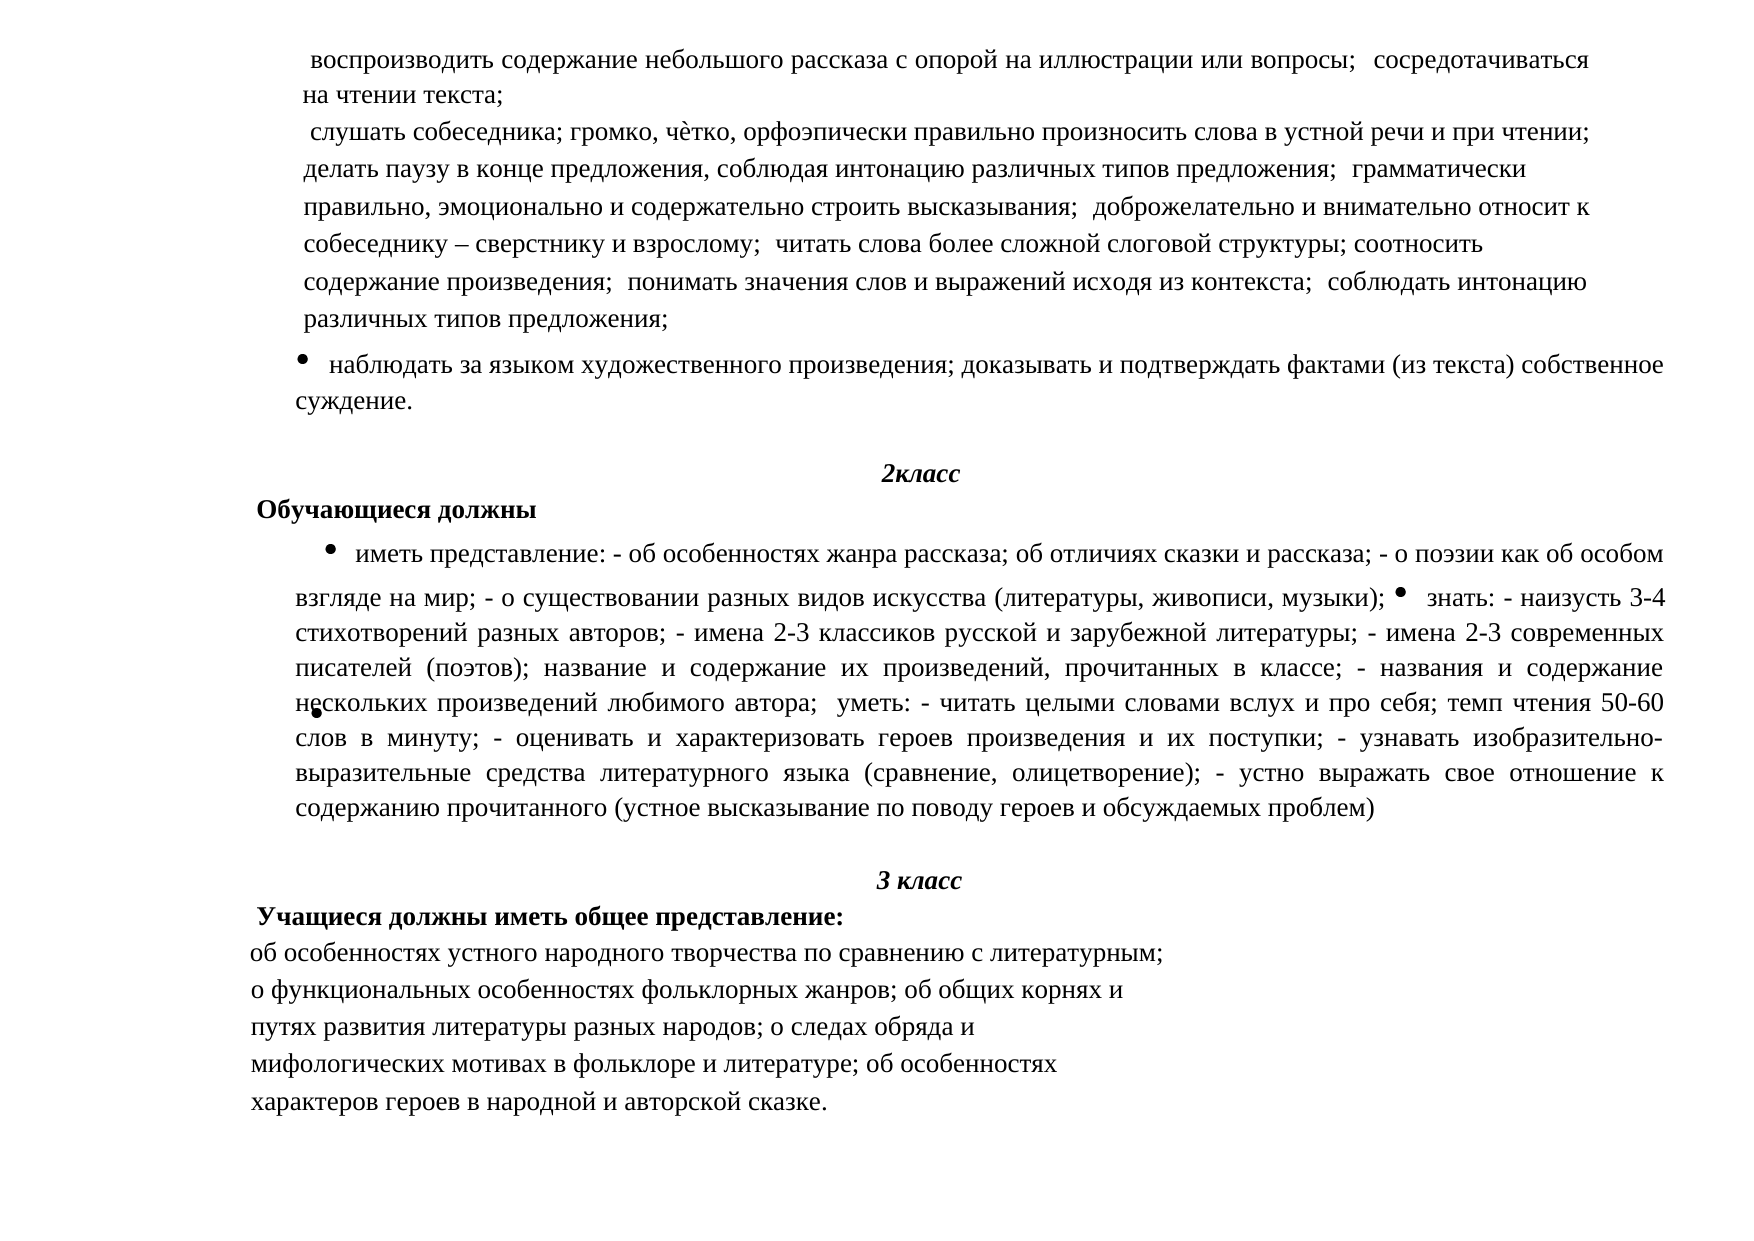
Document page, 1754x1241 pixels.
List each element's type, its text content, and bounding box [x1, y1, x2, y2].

text Обучающиеся должны [249, 493, 1597, 524]
picture [324, 529, 349, 563]
text 3 класс [249, 864, 1096, 895]
text 2класс [177, 457, 1665, 488]
text взгляде на мир; - о существовании разных видов искусства (литературы, живописи, музыки); знать: - наизусть 3-4 стихотворений разных авторов; - имена 2-3 классиков русской и зарубежной литературы; - имена 2-3 современных писателей (поэтов); название и содержание их произведений, прочитанных в классе; - названия и содержание нескольких произведений любимого автора; уметь: - читать целыми словами вслух и про себя; темп чтения 50-60 слов в минуту; - оценивать и характеризовать героев произведения и их поступки; - узнавать изобразительно-выразительные средства литературного языка (сравнение, олицетворение); - устно выражать свое отношение к содержанию прочитанного (устное высказывание по поводу героев и обсуждаемых проблем) [295, 573, 1666, 822]
text суждение. [295, 384, 1666, 415]
text слушать собеседника; громко, чѐтко, орфоэпически правильно произносить слова в устной речи и при чтении; делать паузу в конце предложения, соблюдая интонацию различных типов предложения; грамматически правильно, эмоционально и содержательно строить высказывания; доброжелательно и внимательно относит к собеседнику – сверстнику и взрослому; читать слова более сложной слоговой структуры; соотносить содержание произведения; понимать значения слов и выражений исходя из контекста; соблюдать интонацию различных типов предложения; [302, 115, 1605, 333]
picture [296, 340, 322, 373]
picture [1394, 573, 1419, 606]
text воспроизводить содержание небольшого рассказа с опорой на иллюстрации или вопросы; сосредотачиваться на чтении текста; [302, 43, 1589, 110]
text иметь представление: - об особенностях жанра рассказа; об отличиях сказки и рассказа; - о поэзии как об особом [251, 529, 1665, 568]
text наблюдать за языком художественного произведения; доказывать и подтверждать фактами (из текста) собственное [251, 340, 1665, 379]
text об особенностях устного народного творчества по сравнению с литературным; о функциональных особенностях фольклорных жанров; об общих корнях и путях развития литературы разных народов; о следах обряда и мифологических мотивах в фольклоре и литературе; об особенностях характеров героев в народной и авторской сказке. [249, 936, 1165, 1116]
text Учащиеся должны иметь общее представление: [249, 900, 1096, 931]
